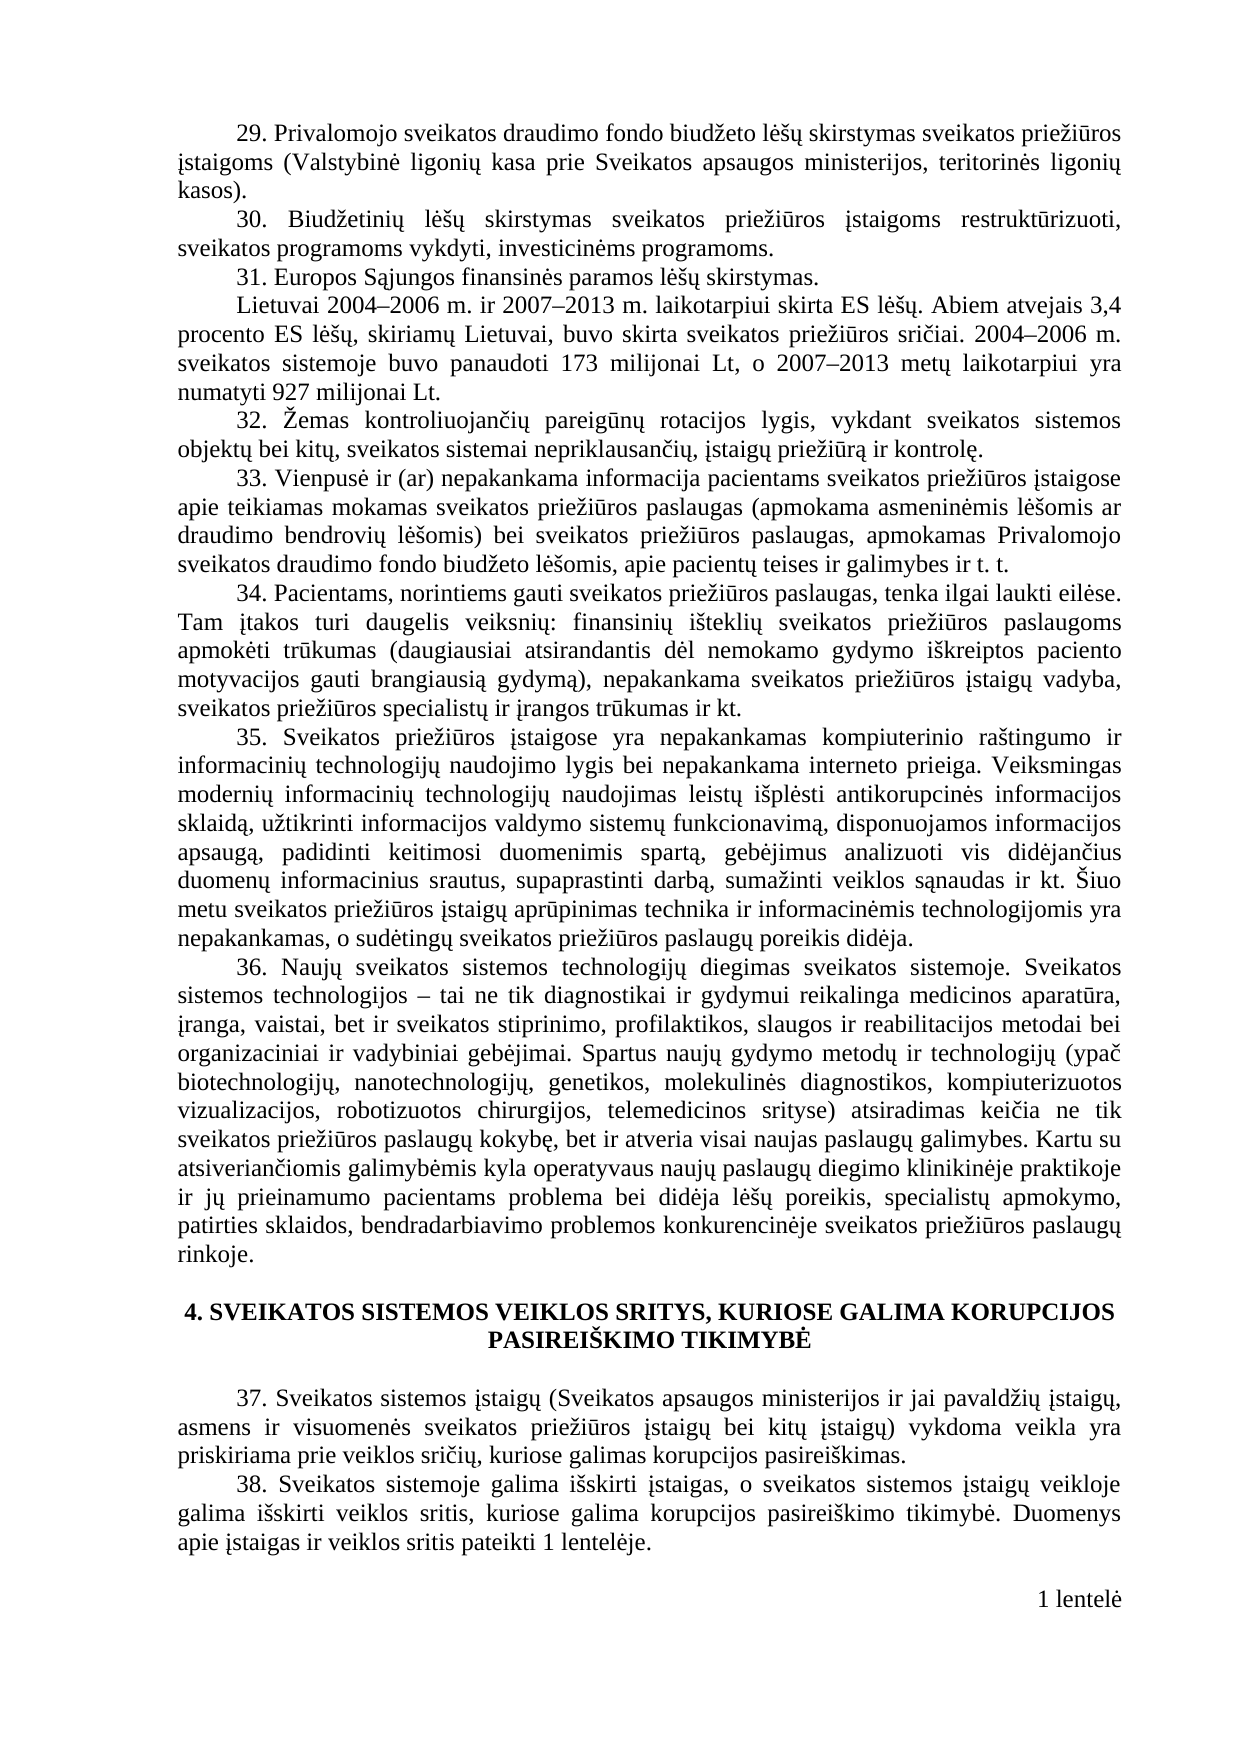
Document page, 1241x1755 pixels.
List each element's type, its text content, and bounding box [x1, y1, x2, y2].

text 31. Europos Sąjungos finansinės paramos lėšų skirstymas. [177, 262, 1122, 291]
text 30. Biudžetinių lėšų skirstymas sveikatos priežiūros įstaigoms restruktūrizuoti, sveikatos programoms vykdyti, investicinėms programoms. [177, 204, 1122, 262]
text 4. Sveikatos sistemos veiklos sritys, kuriose galima korupcijos pasireiškimo tikimybė [177, 1297, 1122, 1354]
text 36. Naujų sveikatos sistemos technologijų diegimas sveikatos sistemoje. Sveikatos sistemos technologijos – tai ne tik diagnostikai ir gydymui reikalinga medicinos aparatūra, įranga, vaistai, bet ir sveikatos stiprinimo, profilaktikos, slaugos ir reabilitacijos metodai bei organizaciniai ir vadybiniai gebėjimai. Spartus naujų gydymo metodų ir technologijų (ypač biotechnologijų, nanotechnologijų, genetikos, molekulinės diagnostikos, kompiuterizuotos vizualizacijos, robotizuotos chirurgijos, telemedicinos srityse) atsiradimas keičia ne tik sveikatos priežiūros paslaugų kokybę, bet ir atveria visai naujas paslaugų galimybes. Kartu su atsiveriančiomis galimybėmis kyla operatyvaus naujų paslaugų diegimo klinikinėje praktikoje ir jų prieinamumo pacientams problema bei didėja lėšų poreikis, specialistų apmokymo, patirties sklaidos, bendradarbiavimo problemos konkurencinėje sveikatos priežiūros paslaugų rinkoje. [177, 952, 1122, 1268]
text 1 lentelė [177, 1584, 1122, 1613]
text 35. Sveikatos priežiūros įstaigose yra nepakankamas kompiuterinio raštingumo ir informacinių technologijų naudojimo lygis bei nepakankama interneto prieiga. Veiksmingas modernių informacinių technologijų naudojimas leistų išplėsti antikorupcinės informacijos sklaidą, užtikrinti informacijos valdymo sistemų funkcionavimą, disponuojamos informacijos apsaugą, padidinti keitimosi duomenimis spartą, gebėjimus analizuoti vis didėjančius duomenų informacinius srautus, supaprastinti darbą, sumažinti veiklos sąnaudas ir kt. Šiuo metu sveikatos priežiūros įstaigų aprūpinimas technika ir informacinėmis technologijomis yra nepakankamas, o sudėtingų sveikatos priežiūros paslaugų poreikis didėja. [177, 722, 1122, 952]
text 33. Vienpusė ir (ar) nepakankama informacija pacientams sveikatos priežiūros įstaigose apie teikiamas mokamas sveikatos priežiūros paslaugas (apmokama asmeninėmis lėšomis ar draudimo bendrovių lėšomis) bei sveikatos priežiūros paslaugas, apmokamas Privalomojo sveikatos draudimo fondo biudžeto lėšomis, apie pacientų teises ir galimybes ir t. t. [177, 463, 1122, 578]
text 29. Privalomojo sveikatos draudimo fondo biudžeto lėšų skirstymas sveikatos priežiūros įstaigoms (Valstybinė ligonių kasa prie Sveikatos apsaugos ministerijos, teritorinės ligonių kasos). [177, 118, 1122, 204]
text 34. Pacientams, norintiems gauti sveikatos priežiūros paslaugas, tenka ilgai laukti eilėse. Tam įtakos turi daugelis veiksnių: finansinių išteklių sveikatos priežiūros paslaugoms apmokėti trūkumas (daugiausiai atsirandantis dėl nemokamo gydymo iškreiptos paciento motyvacijos gauti brangiausią gydymą), nepakankama sveikatos priežiūros įstaigų vadyba, sveikatos priežiūros specialistų ir įrangos trūkumas ir kt. [177, 578, 1122, 722]
text 38. Sveikatos sistemoje galima išskirti įstaigas, o sveikatos sistemos įstaigų veikloje galima išskirti veiklos sritis, kuriose galima korupcijos pasireiškimo tikimybė. Duomenys apie įstaigas ir veiklos sritis pateikti 1 lentelėje. [177, 1469, 1122, 1556]
text 37. Sveikatos sistemos įstaigų (Sveikatos apsaugos ministerijos ir jai pavaldžių įstaigų, asmens ir visuomenės sveikatos priežiūros įstaigų bei kitų įstaigų) vykdoma veikla yra priskiriama prie veiklos sričių, kuriose galimas korupcijos pasireiškimas. [177, 1383, 1122, 1469]
text Lietuvai 2004–2006 m. ir 2007–2013 m. laikotarpiui skirta ES lėšų. Abiem atvejais 3,4 procento ES lėšų, skiriamų Lietuvai, buvo skirta sveikatos priežiūros sričiai. 2004–2006 m. sveikatos sistemoje buvo panaudoti 173 milijonai Lt, o 2007–2013 metų laikotarpiui yra numatyti 927 milijonai Lt. [177, 291, 1122, 406]
text 32. Žemas kontroliuojančių pareigūnų rotacijos lygis, vykdant sveikatos sistemos objektų bei kitų, sveikatos sistemai nepriklausančių, įstaigų priežiūrą ir kontrolę. [177, 406, 1122, 463]
